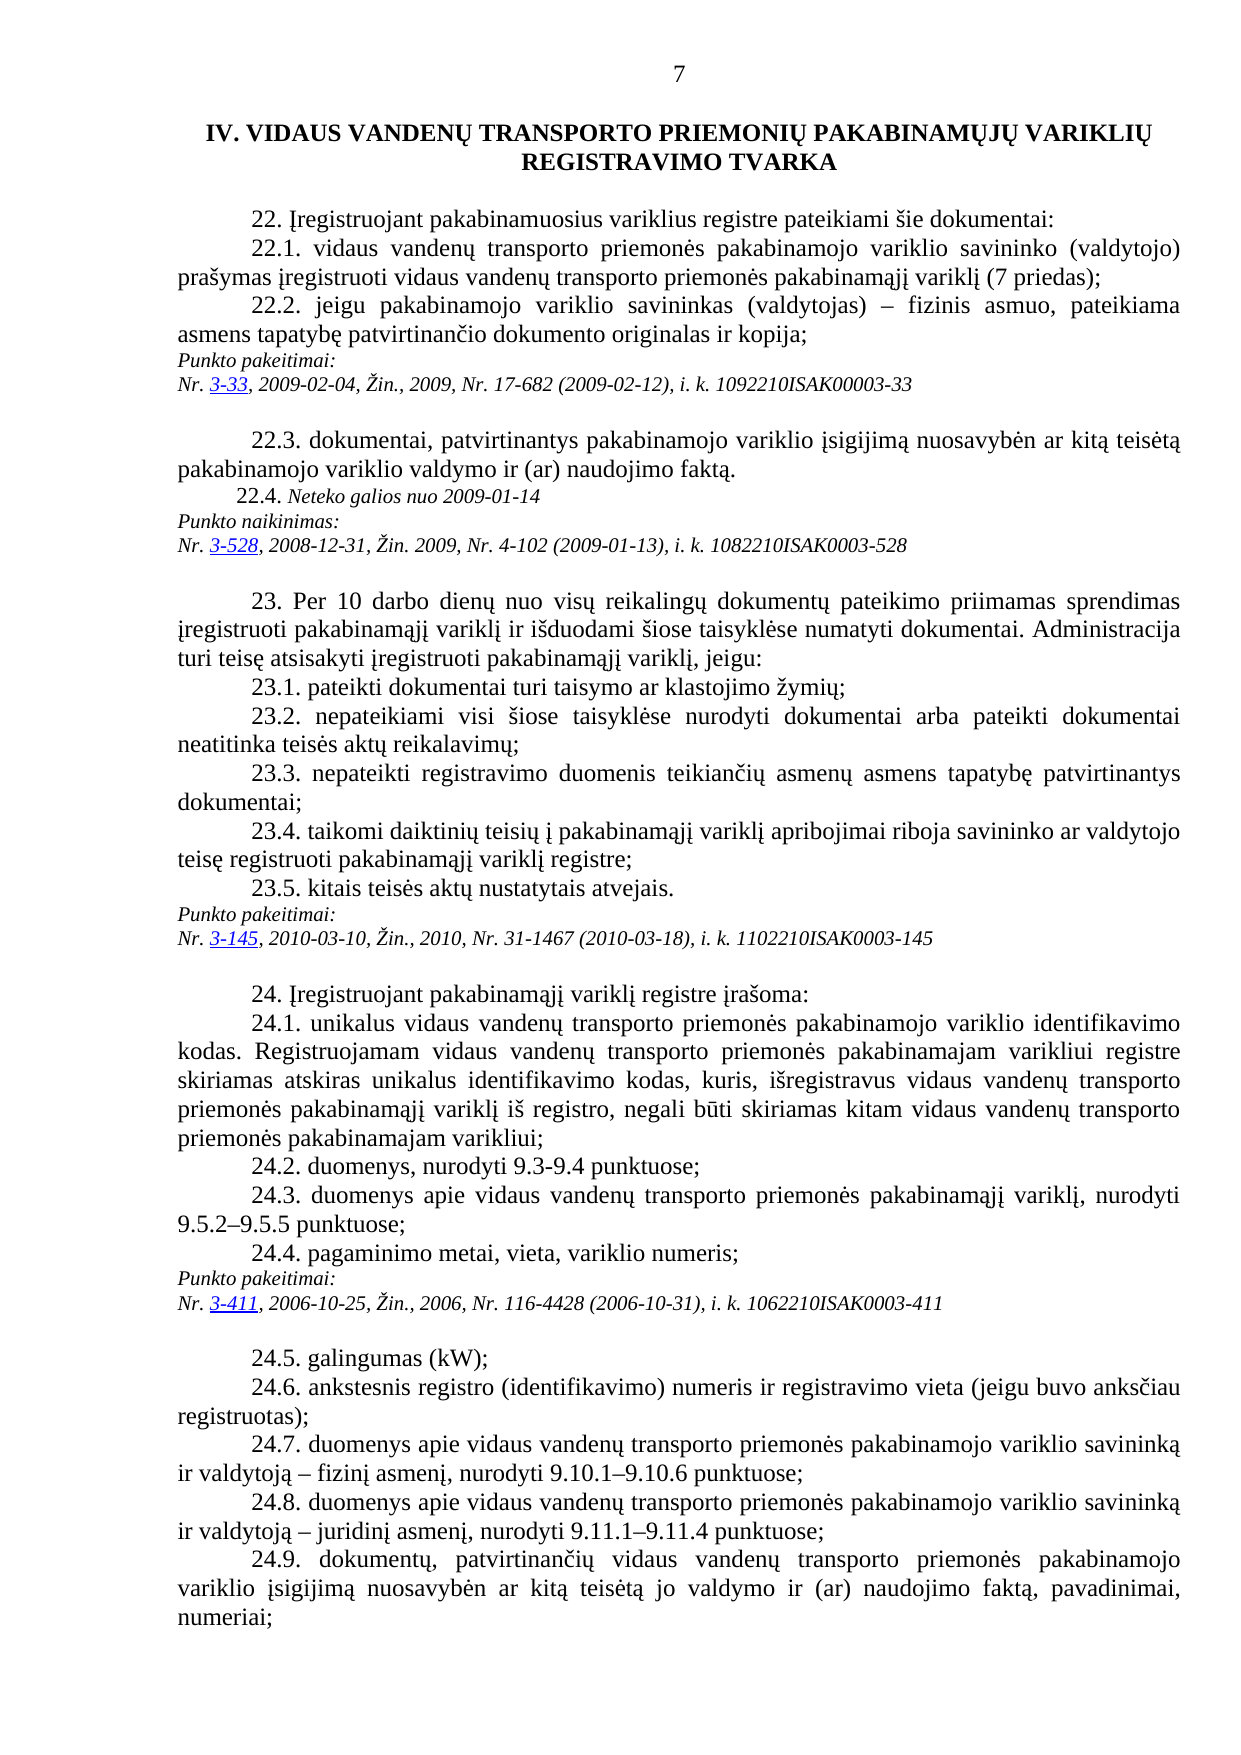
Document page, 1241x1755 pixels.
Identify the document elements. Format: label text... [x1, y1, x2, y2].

text Punkto pakeitimai: [177, 902, 1181, 926]
text Punkto naikinimas: [177, 509, 1181, 533]
text 23. Per 10 darbo dienų nuo visų reikalingų dokumentų pateikimo priimamas sprendimas įregistruoti pakabinamąjį variklį ir išduodami šiose taisyklėse numatyti dokumentai. Administracija turi teisę atsisakyti įregistruoti pakabinamąjį variklį, jeigu: [177, 586, 1181, 672]
text 23.4. taikomi daiktinių teisių į pakabinamąjį variklį apribojimai riboja savininko ar valdytojo teisę registruoti pakabinamąjį variklį registre; [177, 816, 1181, 873]
text 22.4. Neteko galios nuo 2009-01-14 [177, 482, 1181, 509]
text IV. VIDAUS VANDENŲ TRANSPORTO PRIEMONIŲ PAKABINAMŲJŲ VARIKLIŲ REGISTRAVIMO TVARKA [177, 118, 1181, 176]
text Nr. 3-528, 2008-12-31, Žin. 2009, Nr. 4-102 (2009-01-13), i. k. 1082210ISAK0003-528 [177, 533, 1181, 557]
text 23.2. nepateikiami visi šiose taisyklėse nurodyti dokumentai arba pateikti dokumentai neatitinka teisės aktų reikalavimų; [177, 701, 1181, 758]
text 22.2. jeigu pakabinamojo variklio savininkas (valdytojas) – fizinis asmuo, pateikiama asmens tapatybę patvirtinančio dokumento originalas ir kopija; [177, 291, 1181, 348]
text 24.9. dokumentų, patvirtinančių vidaus vandenų transporto priemonės pakabinamojo variklio įsigijimą nuosavybėn ar kitą teisėtą jo valdymo ir (ar) naudojimo faktą, pavadinimai, numeriai; [177, 1544, 1181, 1631]
text Punkto pakeitimai: [177, 1266, 1181, 1290]
text 23.3. nepateikti registravimo duomenis teikiančių asmenų asmens tapatybę patvirtinantys dokumentai; [177, 758, 1181, 816]
text 24.3. duomenys apie vidaus vandenų transporto priemonės pakabinamąjį variklį, nurodyti 9.5.2–9.5.5 punktuose; [177, 1180, 1181, 1238]
text 24.1. unikalus vidaus vandenų transporto priemonės pakabinamojo variklio identifikavimo kodas. Registruojamam vidaus vandenų transporto priemonės pakabinamajam varikliui registre skiriamas atskiras unikalus identifikavimo kodas, kuris, išregistravus vidaus vandenų transporto priemonės pakabinamąjį variklį iš registro, negali būti skiriamas kitam vidaus vandenų transporto priemonės pakabinamajam varikliui; [177, 1008, 1181, 1151]
text 24.7. duomenys apie vidaus vandenų transporto priemonės pakabinamojo variklio savininką ir valdytoją – fizinį asmenį, nurodyti 9.10.1–9.10.6 punktuose; [177, 1429, 1181, 1487]
text 24.2. duomenys, nurodyti 9.3-9.4 punktuose; [177, 1151, 1181, 1180]
text 24.6. ankstesnis registro (identifikavimo) numeris ir registravimo vieta (jeigu buvo anksčiau registruotas); [177, 1372, 1181, 1429]
text 24.5. galingumas (kW); [177, 1343, 1181, 1372]
text Nr. 3-33, 2009-02-04, Žin., 2009, Nr. 17-682 (2009-02-12), i. k. 1092210ISAK00003-33 [177, 372, 1181, 396]
text Nr. 3-145, 2010-03-10, Žin., 2010, Nr. 31-1467 (2010-03-18), i. k. 1102210ISAK0003-145 [177, 926, 1181, 950]
text 23.1. pateikti dokumentai turi taisymo ar klastojimo žymių; [177, 672, 1181, 701]
text 22.3. dokumentai, patvirtinantys pakabinamojo variklio įsigijimą nuosavybėn ar kitą teisėtą pakabinamojo variklio valdymo ir (ar) naudojimo faktą. [177, 425, 1181, 482]
text 24. Įregistruojant pakabinamąjį variklį registre įrašoma: [177, 979, 1181, 1008]
text 22.1. vidaus vandenų transporto priemonės pakabinamojo variklio savininko (valdytojo) prašymas įregistruoti vidaus vandenų transporto priemonės pakabinamąjį variklį (7 priedas); [177, 233, 1181, 291]
text 24.4. pagaminimo metai, vieta, variklio numeris; [177, 1238, 1181, 1266]
text 22. Įregistruojant pakabinamuosius variklius registre pateikiami šie dokumentai: [177, 204, 1181, 233]
text Punkto pakeitimai: [177, 348, 1181, 372]
text 23.5. kitais teisės aktų nustatytais atvejais. [177, 873, 1181, 902]
text Nr. 3-411, 2006-10-25, Žin., 2006, Nr. 116-4428 (2006-10-31), i. k. 1062210ISAK0003-411 [177, 1290, 1181, 1314]
text 24.8. duomenys apie vidaus vandenų transporto priemonės pakabinamojo variklio savininką ir valdytoją – juridinį asmenį, nurodyti 9.11.1–9.11.4 punktuose; [177, 1487, 1181, 1544]
